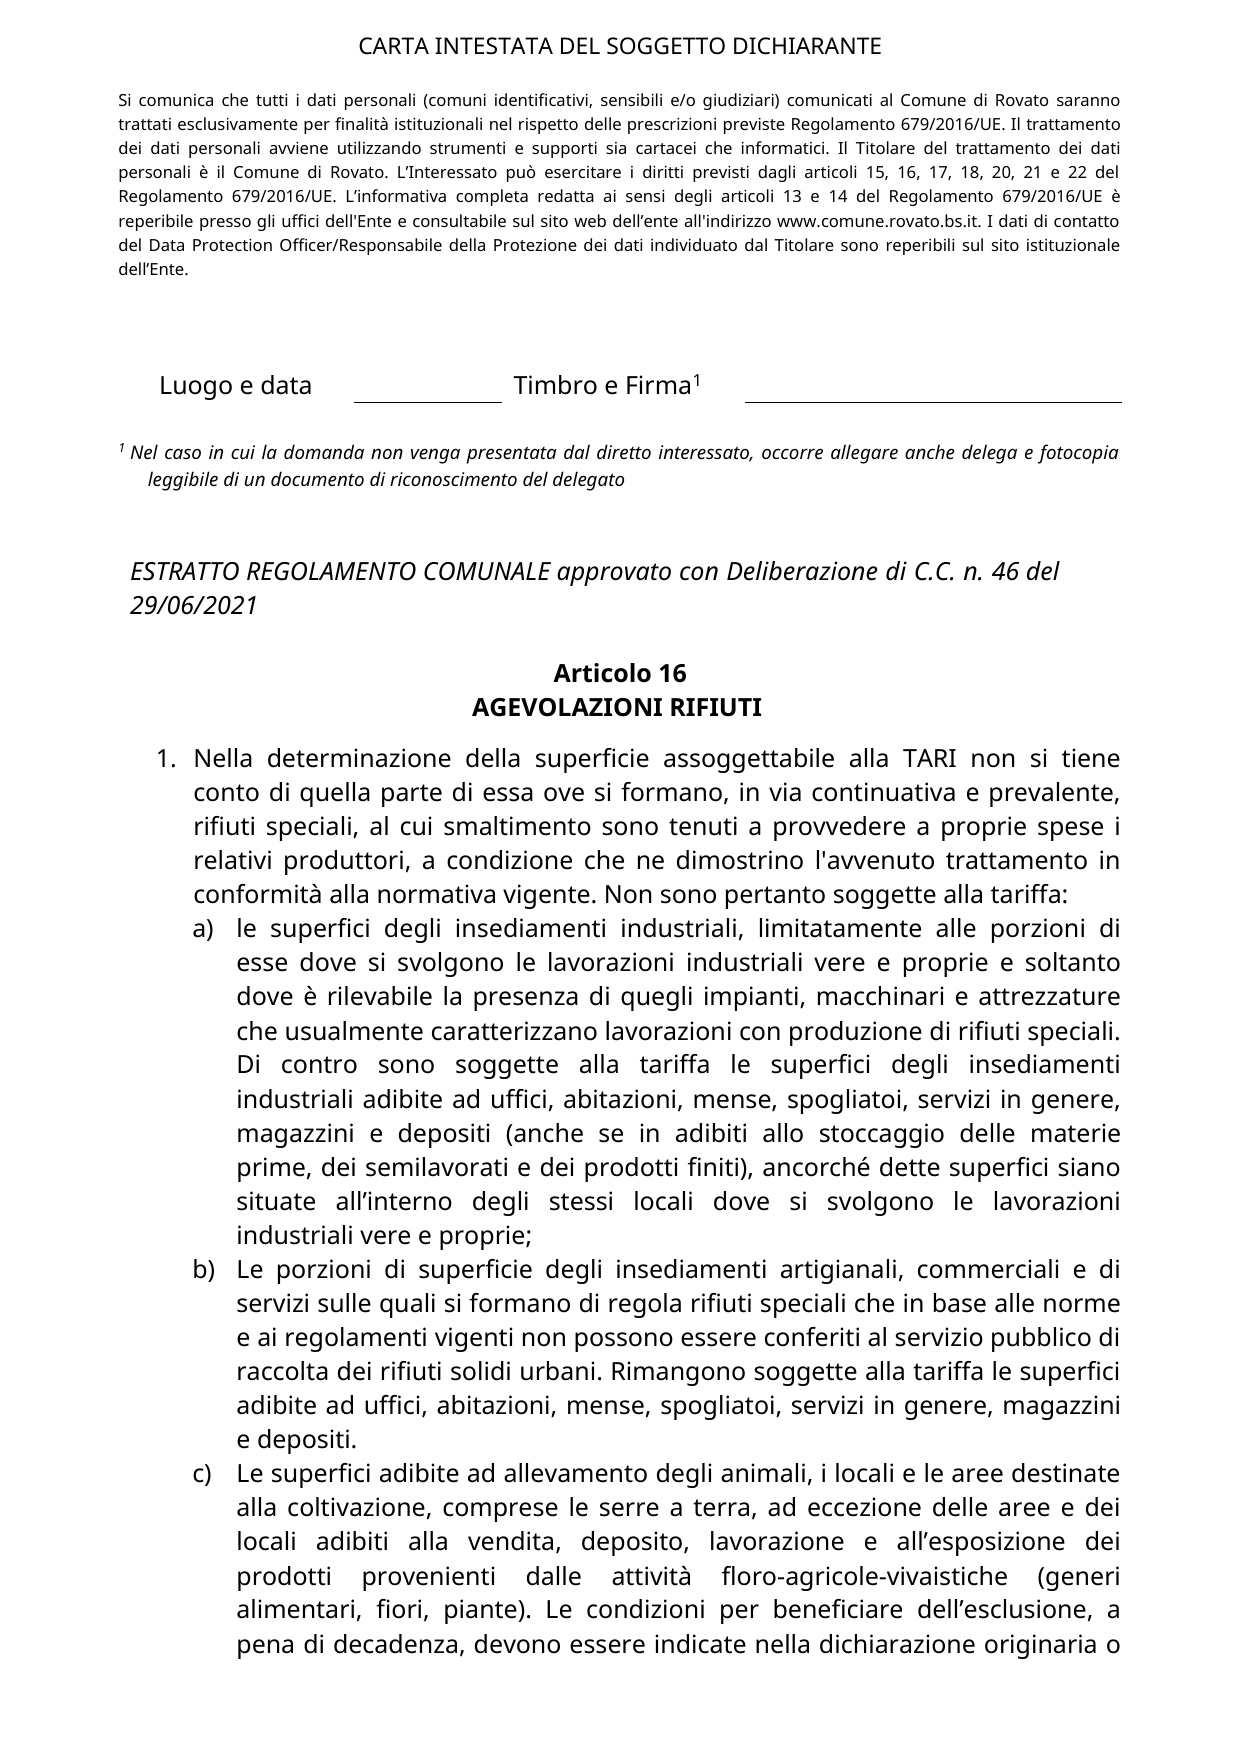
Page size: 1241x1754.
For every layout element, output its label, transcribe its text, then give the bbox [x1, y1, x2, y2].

text Articolo 16 [118, 655, 1122, 689]
table_header Luogo e data [148, 368, 354, 402]
text b) Le porzioni di superficie degli insediamenti artigianali, commerciali e di servizi sulle quali si formano di regola rifiuti speciali che in base alle norme e ai regolamenti vigenti non possono essere conferiti al servizio pubblico di raccolta dei rifiuti solidi urbani. Rimangono soggette alla tariffa le superfici adibite ad uffici, abitazioni, mense, spogliatoi, servizi in genere, magazzini e depositi. [192, 1252, 1122, 1456]
text ESTRATTO REGOLAMENTO COMUNALE approvato con Deliberazione di C.C. n. 46 del 29/06/2021 [130, 553, 1116, 621]
text c) Le superfici adibite ad allevamento degli animali, i locali e le aree destinate alla coltivazione, comprese le serre a terra, ad eccezione delle aree e dei locali adibiti alla vendita, deposito, lavorazione e all’esposizione dei prodotti provenienti dalle attività floro-agricole-vivaistiche (generi alimentari, fiori, piante). Le condizioni per beneficiare dell’esclusione, a pena di decadenza, devono essere indicate nella dichiarazione originaria o [192, 1456, 1122, 1660]
table_header [745, 368, 1122, 402]
list Nella determinazione della superficie assoggettabile alla TARI non si tiene conto di quella parte di essa ove si formano, in via continuativa e prevalente, rifiuti speciali, al cui smaltimento sono tenuti a provvedere a proprie spese i relativi produttori, a condizione che ne dimostrino l'avvenuto trattamento in conformità alla normativa vigente. Non sono pertanto soggette alla tariffa: [156, 741, 1122, 911]
text AGEVOLAZIONI RIFIUTI [118, 689, 1122, 723]
text 1 Nel caso in cui la domanda non venga presentata dal diretto interessato, occorre allegare anche delega e fotocopia leggibile di un documento di riconoscimento del delegato [118, 439, 1122, 492]
table_header Timbro e Firma1 [502, 368, 745, 402]
text Si comunica che tutti i dati personali (comuni identificativi, sensibili e/o giudiziari) comunicati al Comune di Rovato saranno trattati esclusivamente per finalità istituzionali nel rispetto delle prescrizioni previste Regolamento 679/2016/UE. Il trattamento dei dati personali avviene utilizzando strumenti e supporti sia cartacei che informatici. Il Titolare del trattamento dei dati personali è il Comune di Rovato. L’Interessato può esercitare i diritti previsti dagli articoli 15, 16, 17, 18, 20, 21 e 22 del Regolamento 679/2016/UE. L’informativa completa redatta ai sensi degli articoli 13 e 14 del Regolamento 679/2016/UE è reperibile presso gli uffici dell'Ente e consultabile sul sito web dell’ente all'indirizzo www.comune.rovato.bs.it. I dati di contatto del Data Protection Officer/Responsabile della Protezione dei dati individuato dal Titolare sono reperibili sul sito istituzionale dell’Ente. [118, 89, 1122, 280]
text a) le superfici degli insediamenti industriali, limitatamente alle porzioni di esse dove si svolgono le lavorazioni industriali vere e proprie e soltanto dove è rilevabile la presenza di quegli impianti, macchinari e attrezzature che usualmente caratterizzano lavorazioni con produzione di rifiuti speciali. Di contro sono soggette alla tariffa le superfici degli insediamenti industriali adibite ad uffici, abitazioni, mense, spogliatoi, servizi in genere, magazzini e depositi (anche se in adibiti allo stoccaggio delle materie prime, dei semilavorati e dei prodotti finiti), ancorché dette superfici siano situate all’interno degli stessi locali dove si svolgono le lavorazioni industriali vere e proprie; [192, 911, 1122, 1252]
table_header [354, 368, 502, 402]
